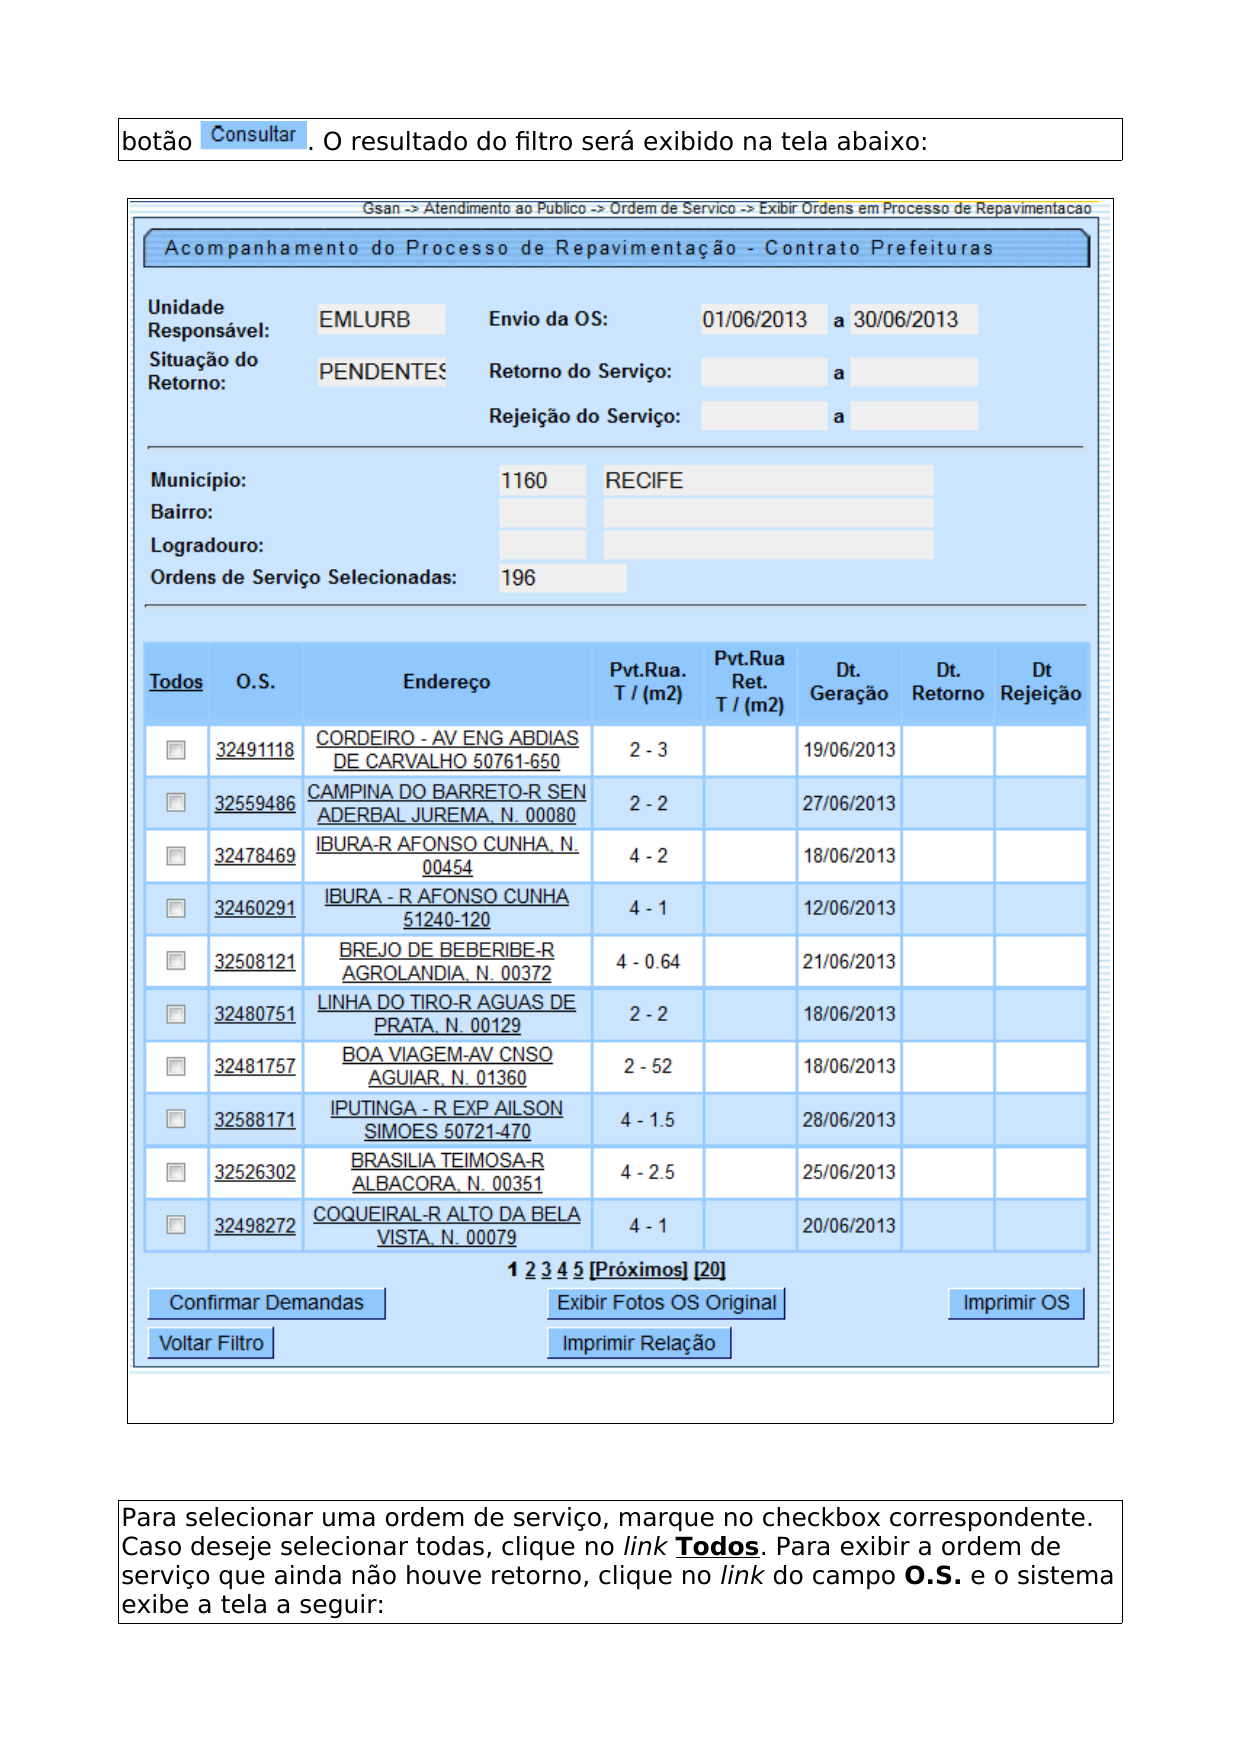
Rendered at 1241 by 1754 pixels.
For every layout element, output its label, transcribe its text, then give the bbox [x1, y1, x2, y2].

table_header Para selecionar uma ordem de serviço, marque no checkbox correspondente. Caso deseje selecionar todas, clique no link Todos. Para exibir a ordem de serviço que ainda não houve retorno, clique no link do campo O.S. e o sistema exibe a tela a seguir: [119, 1501, 1122, 1622]
table_header botão . O resultado do filtro será exibido na tela abaixo: [119, 119, 1122, 160]
table_header [128, 199, 1113, 1422]
picture [200, 121, 307, 151]
picture [129, 201, 1111, 1391]
